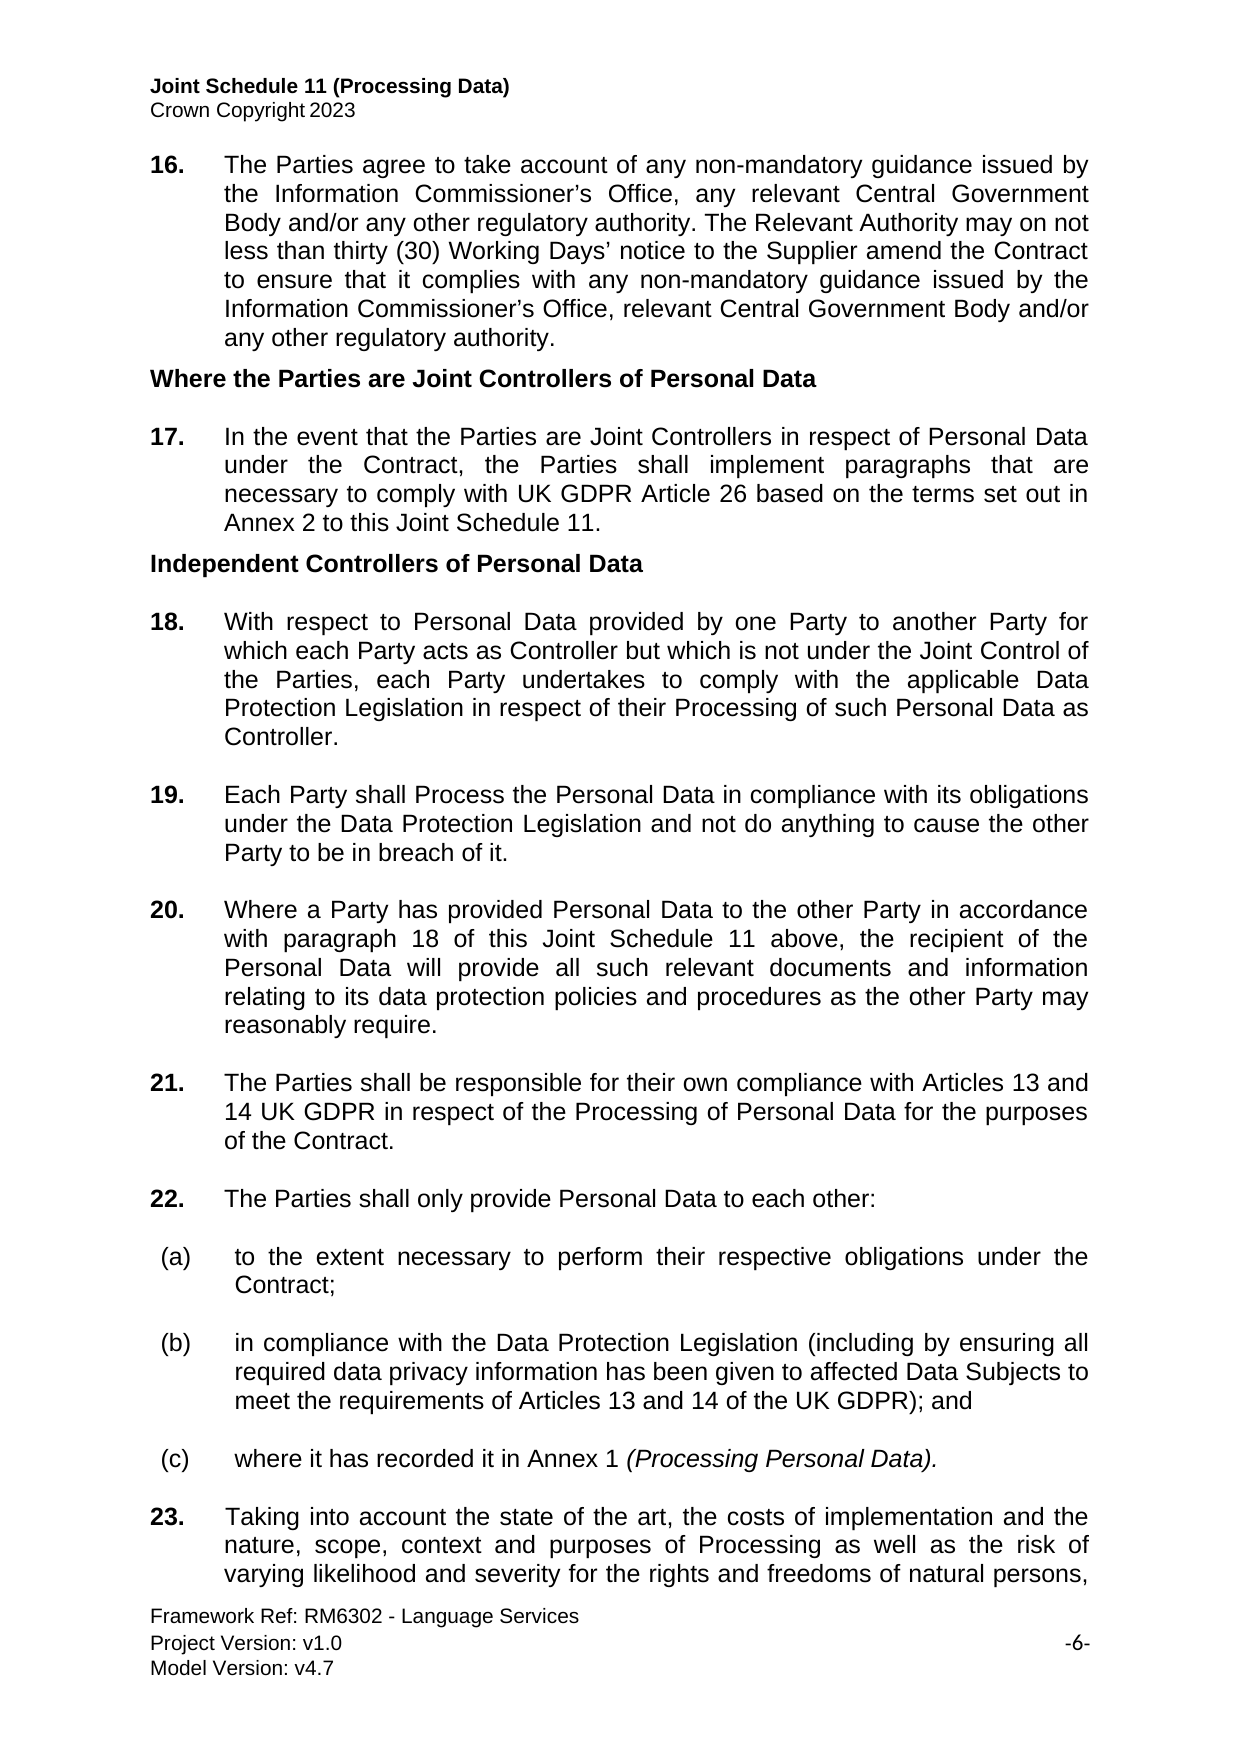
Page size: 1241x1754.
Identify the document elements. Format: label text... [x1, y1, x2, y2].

list to the extent necessary to perform their respective obligations under the Contract; [160, 1242, 1090, 1299]
list Where a Party has provided Personal Data to the other Party in accordance with paragraph 18 of this Joint Schedule 11 above, the recipient of the Personal Data will provide all such relevant documents and information relating to its data protection policies and procedures as the other Party may reasonably require. [150, 895, 1090, 1039]
text Independent Controllers of Personal Data [150, 549, 1090, 578]
list The Parties shall be responsible for their own compliance with Articles 13 and 14 UK GDPR in respect of the Processing of Personal Data for the purposes of the Contract. [150, 1068, 1090, 1154]
list Taking into account the state of the art, the costs of implementation and the nature, scope, context and purposes of Processing as well as the risk of varying likelihood and severity for the rights and freedoms of natural persons, [150, 1502, 1090, 1588]
text Where the Parties are Joint Controllers of Personal Data [150, 364, 1090, 392]
list The Parties shall only provide Personal Data to each other: [150, 1184, 1090, 1212]
list where it has recorded it in Annex 1 (Processing Personal Data). [160, 1444, 1090, 1472]
list Each Party shall Process the Personal Data in compliance with its obligations under the Data Protection Legislation and not do anything to cause the other Party to be in breach of it. [150, 780, 1090, 866]
list The Parties agree to take account of any non-mandatory guidance issued by the Information Commissioner’s Office, any relevant Central Government Body and/or any other regulatory authority. The Relevant Authority may on not less than thirty (30) Working Days’ notice to the Supplier amend the Contract to ensure that it complies with any non-mandatory guidance issued by the Information Commissioner’s Office, relevant Central Government Body and/or any other regulatory authority. [150, 150, 1090, 351]
list in compliance with the Data Protection Legislation (including by ensuring all required data privacy information has been given to affected Data Subjects to meet the requirements of Articles 13 and 14 of the UK GDPR); and [160, 1328, 1090, 1414]
list With respect to Personal Data provided by one Party to another Party for which each Party acts as Controller but which is not under the Joint Control of the Parties, each Party undertakes to comply with the applicable Data Protection Legislation in respect of their Processing of such Personal Data as Controller. [150, 607, 1090, 751]
list In the event that the Parties are Joint Controllers in respect of Personal Data under the Contract, the Parties shall implement paragraphs that are necessary to comply with UK GDPR Article 26 based on the terms set out in Annex 2 to this Joint Schedule 11. [150, 422, 1090, 537]
